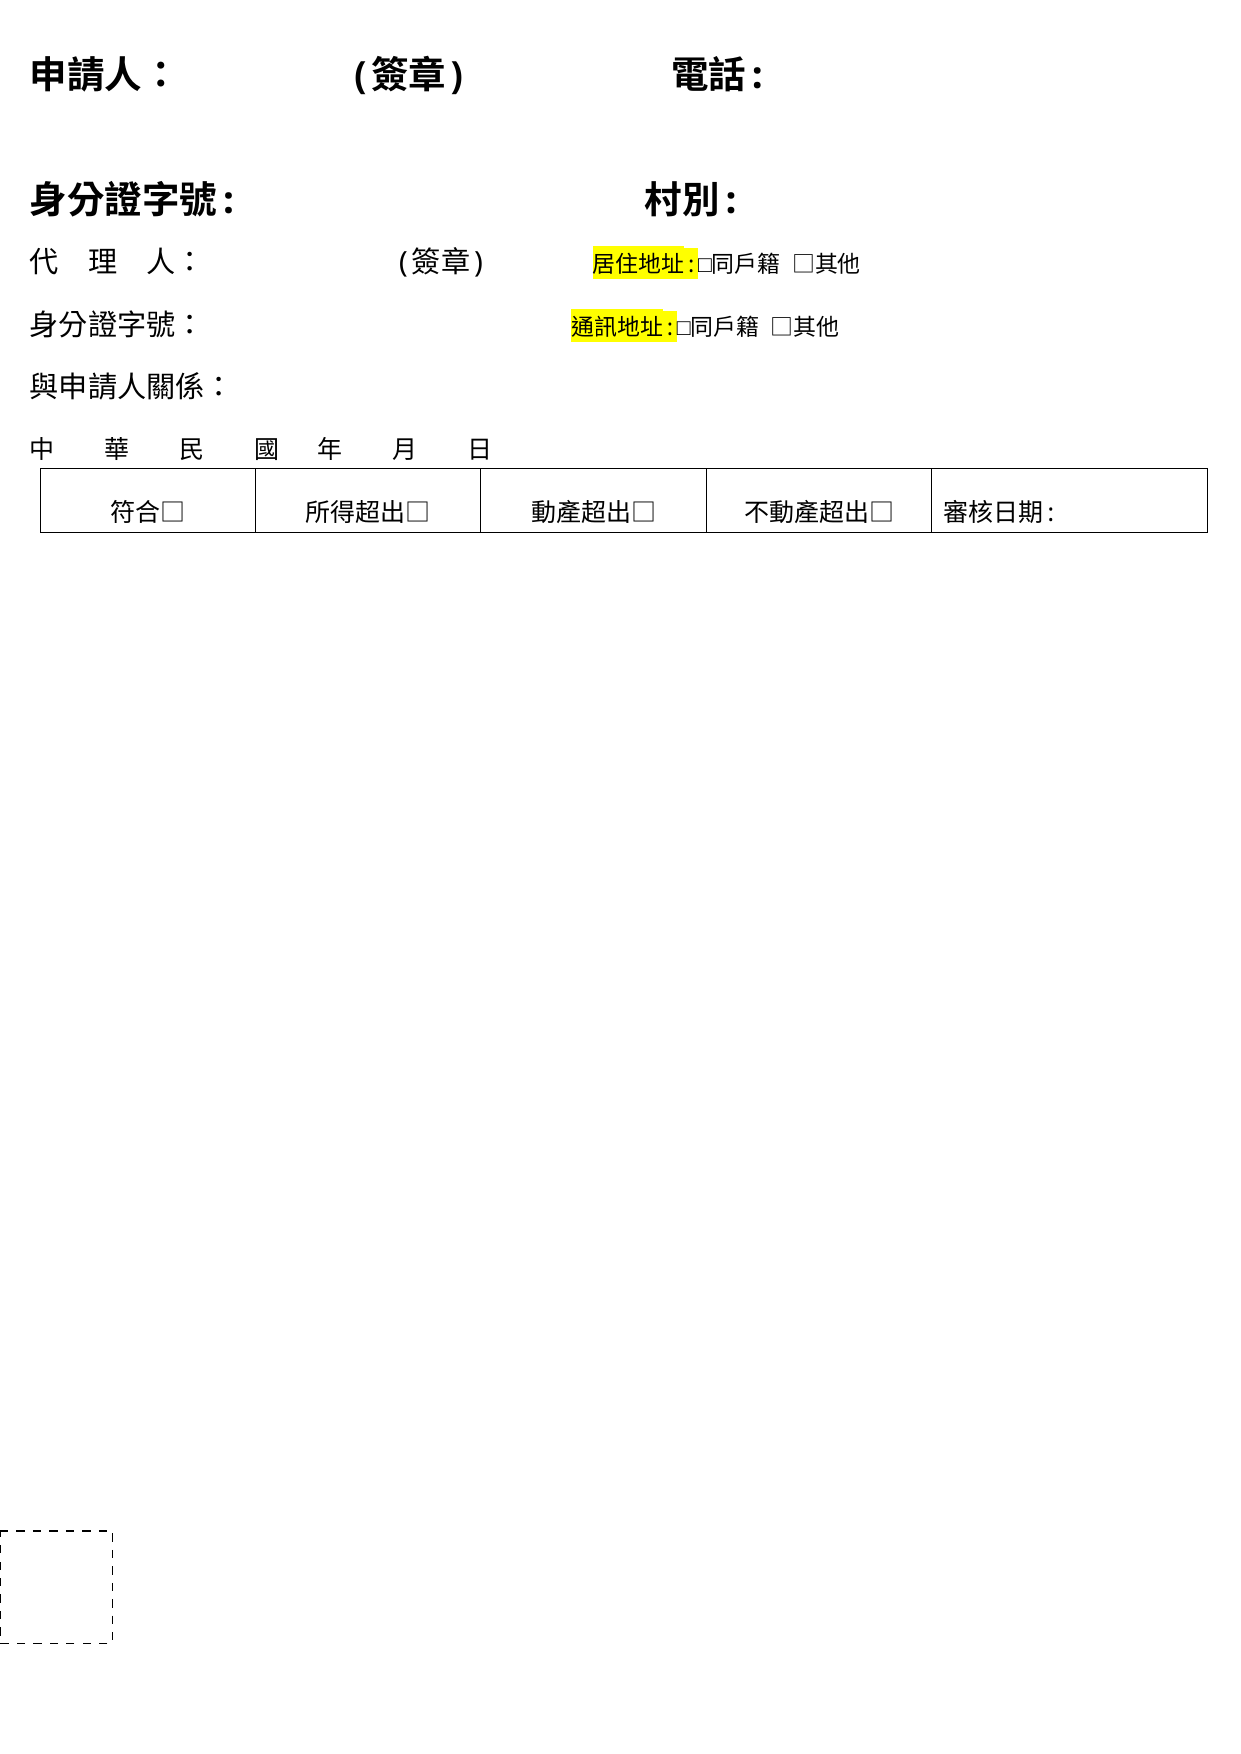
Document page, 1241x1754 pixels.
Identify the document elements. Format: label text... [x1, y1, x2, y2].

table_header 所得超出□ [256, 469, 480, 532]
text 申請人： (簽章) 電話: [29, 31, 1211, 93]
text 身分證字號: 村別: [29, 156, 1211, 218]
table_header 審核日期: [932, 469, 1207, 532]
text 中 華 民 國 年 月 日 [29, 406, 1211, 468]
text 身分證字號： 通訊地址:□同戶籍 □其他 [29, 281, 1211, 343]
table_header 符合□ [41, 469, 255, 532]
table_header 動產超出□ [481, 469, 706, 532]
table_header 不動產超出□ [707, 469, 931, 532]
text 與申請人關係： [29, 343, 1211, 406]
text 代 理 人： (簽章) 居住地址:□同戶籍 □其他 [29, 218, 1211, 281]
